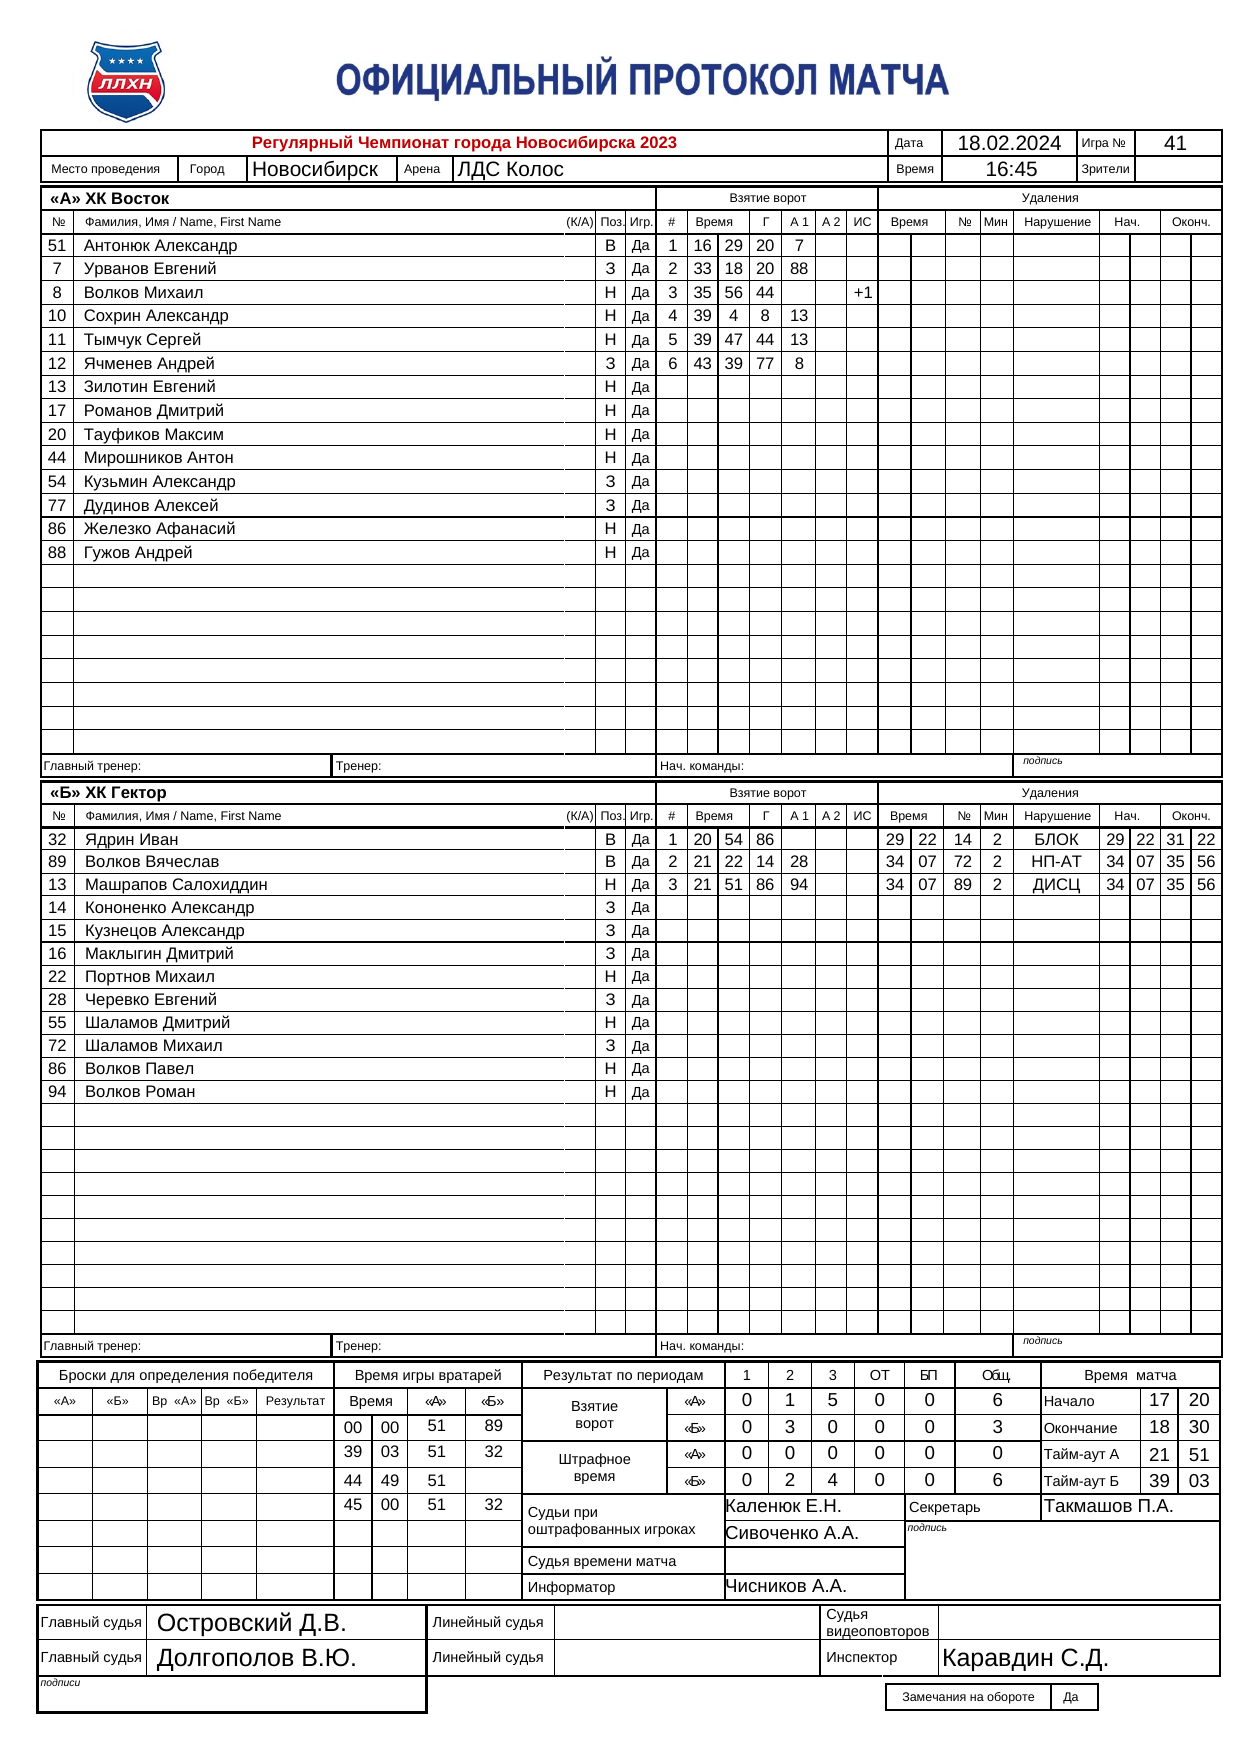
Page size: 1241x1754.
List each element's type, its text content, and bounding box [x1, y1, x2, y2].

table_cell [750, 612, 781, 634]
table_cell [847, 1242, 877, 1264]
table_cell [1131, 730, 1160, 753]
table_cell 13 [42, 874, 74, 895]
table_cell [847, 966, 877, 987]
table_cell [596, 707, 625, 729]
table_cell [148, 1416, 201, 1440]
table_cell [335, 1547, 371, 1573]
table_cell [1131, 518, 1160, 540]
table_cell [1131, 1058, 1160, 1079]
table_cell [1131, 1035, 1160, 1057]
table_cell [1014, 257, 1099, 280]
table_cell +1 [847, 281, 877, 303]
table_cell [981, 730, 1013, 753]
table_cell 0 [726, 1415, 768, 1440]
table_cell Город [179, 157, 246, 181]
table_cell [565, 707, 595, 729]
table_cell 03 [373, 1441, 407, 1467]
table_cell [688, 1173, 717, 1195]
table_cell [39, 1468, 92, 1493]
table_cell Железко Афанасий [74, 518, 564, 540]
table_cell [912, 1265, 943, 1287]
table_cell [981, 612, 1013, 634]
table_cell [912, 399, 945, 422]
table_cell [688, 896, 717, 918]
table_cell 7 [42, 257, 73, 280]
table_cell [565, 423, 595, 445]
table_cell Время [879, 211, 945, 233]
table_cell [879, 352, 910, 374]
table_cell [750, 730, 781, 753]
table_cell [719, 707, 749, 729]
table_cell [39, 1574, 92, 1599]
table_cell [596, 1265, 625, 1287]
table_cell [944, 1058, 980, 1079]
table_cell [750, 683, 781, 706]
table_cell [565, 1035, 595, 1057]
table_cell Время [335, 1389, 407, 1413]
table_cell З [596, 257, 625, 280]
table_cell [847, 1265, 877, 1287]
table_cell [816, 707, 846, 729]
table_cell 2 [657, 257, 687, 280]
table_cell [750, 707, 781, 729]
table_cell [782, 1012, 815, 1033]
table_cell [981, 588, 1013, 611]
table_cell [981, 896, 1013, 918]
table_cell [1014, 1173, 1099, 1195]
table_cell [944, 896, 980, 918]
table_cell 2 [981, 850, 1013, 872]
table_cell [879, 920, 910, 941]
table_cell [688, 565, 717, 587]
table_cell НП-АТ [1014, 850, 1099, 872]
table_cell [847, 1219, 877, 1241]
table_cell [657, 1035, 687, 1057]
table_cell Линейный судья [428, 1640, 554, 1675]
table_cell [596, 612, 625, 634]
table_cell Оконч. [1161, 211, 1221, 233]
table_cell 43 [688, 352, 717, 374]
table_cell [944, 989, 980, 1011]
table_cell [93, 1574, 147, 1599]
table_cell Кононенко Александр [75, 896, 564, 918]
table_cell [688, 683, 717, 706]
table_cell 4 [812, 1468, 854, 1493]
table_cell Каравдин С.Д. [939, 1640, 1219, 1675]
table_cell 0 [905, 1468, 954, 1493]
table_cell [847, 494, 877, 516]
table_cell [596, 636, 625, 658]
table_cell [1100, 446, 1129, 469]
table_cell [847, 1104, 877, 1126]
table_cell 22 [1192, 829, 1221, 849]
table_cell [74, 683, 564, 706]
table_cell [1100, 328, 1129, 351]
table_cell 44 [750, 328, 781, 351]
table_header Игра № [1078, 131, 1134, 155]
table_cell [847, 829, 877, 849]
table_cell Нач. [1100, 805, 1160, 826]
table_cell [847, 896, 877, 918]
table_cell [1161, 1081, 1190, 1103]
table_cell [1192, 1265, 1221, 1287]
table_cell [981, 1127, 1013, 1149]
table_cell [981, 1104, 1013, 1126]
table_cell 17 [1141, 1389, 1177, 1413]
table_cell 20 [750, 235, 781, 256]
table_cell [75, 1288, 564, 1310]
table_cell [75, 1173, 564, 1195]
table_cell [847, 730, 877, 753]
table_cell Да [626, 850, 655, 872]
table_cell [39, 1547, 92, 1573]
table_cell [879, 257, 910, 280]
table_cell Да [626, 281, 655, 303]
table_cell 0 [769, 1442, 811, 1467]
table_cell [1014, 1012, 1099, 1033]
table_cell 20 [1179, 1389, 1219, 1413]
table_cell [1100, 943, 1129, 964]
table_cell [719, 1173, 749, 1195]
table_cell [879, 423, 910, 445]
table_cell [408, 1521, 465, 1546]
table_cell [1131, 1081, 1160, 1103]
table_header Да [1052, 1685, 1097, 1709]
table_cell [912, 1219, 943, 1241]
table_cell [879, 470, 910, 493]
table_cell [596, 1104, 625, 1126]
table_cell [688, 1265, 717, 1287]
table_cell ИС [847, 211, 877, 233]
table_cell [912, 1058, 943, 1079]
table_cell 45 [335, 1494, 371, 1520]
table_cell [202, 1468, 256, 1493]
table_cell [1192, 541, 1221, 564]
table_cell [1192, 281, 1221, 303]
table_cell [1161, 1265, 1190, 1287]
table_cell [816, 446, 846, 469]
table_cell № [42, 805, 74, 826]
table_cell Вр «Б» [202, 1389, 256, 1413]
table_cell Штрафное время [523, 1442, 666, 1493]
table_cell [981, 281, 1013, 303]
table_cell [565, 376, 595, 398]
table_cell 00 [373, 1494, 407, 1520]
table_cell 16 [688, 235, 717, 256]
table_cell Н [596, 423, 625, 445]
table_cell [1131, 612, 1160, 634]
table_cell [1192, 1311, 1221, 1333]
table_cell [879, 659, 910, 682]
table_cell [565, 966, 595, 987]
table_cell [879, 707, 910, 729]
table_cell [1192, 636, 1221, 658]
table_cell Урванов Евгений [74, 257, 564, 280]
table_cell [847, 399, 877, 422]
table_cell [1131, 281, 1160, 303]
table_cell [1161, 1219, 1190, 1241]
table_cell [847, 850, 877, 872]
table_cell [847, 565, 877, 587]
table_cell [816, 1058, 846, 1079]
table_cell [596, 1311, 625, 1333]
table_cell [1161, 659, 1190, 682]
table_header «А» ХК Восток [42, 188, 655, 209]
table_cell [42, 636, 73, 658]
table_cell [565, 1311, 595, 1333]
table_cell [688, 730, 717, 753]
table_cell Н [596, 399, 625, 422]
table_cell 31 [1161, 829, 1190, 849]
table_cell 22 [42, 966, 74, 987]
table_cell [657, 1196, 687, 1218]
table_cell 3 [657, 874, 687, 895]
table_cell [1100, 989, 1129, 1011]
table_cell [1131, 1242, 1160, 1264]
table_cell 07 [1131, 850, 1160, 872]
table_cell 4 [719, 305, 749, 327]
table_cell [879, 1150, 910, 1172]
table_cell Да [626, 235, 655, 256]
table_cell 29 [1100, 829, 1129, 849]
table_cell 56 [1192, 874, 1221, 895]
table_cell [847, 1311, 877, 1333]
table_cell [981, 659, 1013, 682]
table_cell [657, 1150, 687, 1172]
table_cell Тымчук Сергей [74, 328, 564, 351]
table_cell [1192, 1242, 1221, 1264]
table_cell [816, 1081, 846, 1103]
table_cell [879, 896, 910, 918]
table_cell 0 [726, 1468, 768, 1493]
table_cell [1131, 920, 1160, 941]
table_cell 13 [42, 376, 73, 398]
table_cell [1100, 235, 1129, 256]
table_cell [847, 1127, 877, 1149]
table_cell Да [626, 966, 655, 987]
table_cell [879, 518, 910, 540]
table_cell [42, 1150, 74, 1172]
table_cell [565, 636, 595, 658]
table_cell 32 [42, 829, 74, 849]
table_cell [1014, 896, 1099, 918]
table_cell 07 [912, 850, 943, 872]
table_cell [688, 989, 717, 1011]
table_cell [912, 541, 945, 564]
table_cell [719, 896, 749, 918]
table_cell [782, 730, 815, 753]
table_cell [1192, 423, 1221, 445]
table_cell [1192, 328, 1221, 351]
table_cell [944, 1081, 980, 1103]
table_cell Ядрин Иван [75, 829, 564, 849]
table_cell [912, 446, 945, 469]
table_cell [202, 1416, 256, 1440]
table_cell [912, 1173, 943, 1195]
table_cell [946, 707, 980, 729]
table_cell [1100, 896, 1129, 918]
table_cell [879, 1058, 910, 1079]
table_cell Время [688, 805, 749, 826]
table_cell [946, 352, 980, 374]
table_cell [626, 636, 655, 658]
table_cell [257, 1521, 333, 1546]
table_cell [946, 235, 980, 256]
table_cell [750, 1265, 781, 1287]
table_cell [148, 1441, 201, 1467]
table_cell [1192, 494, 1221, 516]
table_cell [782, 1196, 815, 1218]
table_cell [688, 1127, 717, 1149]
table_cell «А» [408, 1389, 465, 1413]
table_cell Поз. [596, 211, 625, 233]
table_cell [719, 1242, 749, 1264]
table_cell [750, 565, 781, 587]
table_cell 20 [688, 829, 717, 849]
table_cell [596, 1219, 625, 1241]
table_cell 39 [335, 1441, 371, 1467]
table_cell [428, 1677, 882, 1711]
table_cell [879, 1311, 910, 1333]
table_cell [1014, 966, 1099, 987]
table_cell [565, 874, 595, 895]
table_cell [750, 966, 781, 987]
table_cell [1100, 730, 1129, 753]
table_header Общ. [956, 1363, 1040, 1387]
table_cell [782, 470, 815, 493]
table_cell [257, 1441, 333, 1467]
table_cell Место проведения [42, 157, 177, 181]
table_cell [1014, 494, 1099, 516]
table_cell [879, 399, 910, 422]
table_cell [1192, 352, 1221, 374]
table_cell Да [626, 446, 655, 469]
table_cell 86 [42, 1058, 74, 1079]
table_cell [879, 1219, 910, 1241]
table_cell 8 [42, 281, 73, 303]
table_header «Б» ХК Гектор [42, 783, 655, 803]
table_cell [565, 1173, 595, 1195]
table_cell [626, 730, 655, 753]
table_cell 33 [688, 257, 717, 280]
table_cell 34 [1100, 850, 1129, 872]
table_cell [1014, 399, 1099, 422]
table_cell [879, 1104, 910, 1126]
table_cell Н [596, 1058, 625, 1079]
table_cell [1100, 1127, 1129, 1149]
table_cell [719, 1265, 749, 1287]
table_cell [726, 1548, 904, 1573]
table_cell [912, 1127, 943, 1149]
table_cell 0 [956, 1442, 1040, 1467]
table_cell [1192, 707, 1221, 729]
table_cell 77 [750, 352, 781, 374]
table_cell [688, 470, 717, 493]
table_cell Главный тренер: [42, 755, 330, 776]
table_cell [879, 1081, 910, 1103]
table_cell [912, 1311, 943, 1333]
table_cell [1014, 1219, 1099, 1241]
table_cell 86 [42, 518, 73, 540]
table_cell Время [688, 211, 749, 233]
table_cell [257, 1494, 333, 1520]
table_cell А 1 [782, 211, 815, 233]
table_header 1 [726, 1363, 768, 1387]
table_cell [750, 636, 781, 658]
table_cell [1100, 1242, 1129, 1264]
table_cell [1100, 1265, 1129, 1287]
table_cell Островский Д.В. [147, 1606, 425, 1639]
table_cell 5 [812, 1389, 854, 1413]
table_cell [981, 1173, 1013, 1195]
table_cell [1131, 896, 1160, 918]
table_cell [1014, 305, 1099, 327]
table_cell [565, 1012, 595, 1033]
table_cell Судья видеоповторов [821, 1606, 938, 1639]
table_cell Ячменев Андрей [74, 352, 564, 374]
table_cell [565, 305, 595, 327]
table_cell [719, 399, 749, 422]
table_cell Да [626, 920, 655, 941]
table_cell Да [626, 399, 655, 422]
table_cell [816, 659, 846, 682]
table_cell [750, 1173, 781, 1195]
table_cell [1131, 423, 1160, 445]
table_cell 55 [42, 1012, 74, 1033]
table_cell [981, 1012, 1013, 1033]
table_cell 00 [373, 1416, 407, 1440]
table_cell [879, 636, 910, 658]
table_cell [657, 612, 687, 634]
table_cell [879, 305, 910, 327]
table_cell [847, 920, 877, 941]
table_cell Чисников А.А. [726, 1575, 904, 1599]
table_cell 6 [956, 1389, 1040, 1413]
table_cell [816, 281, 846, 303]
table_cell 89 [466, 1416, 521, 1440]
table_cell [408, 1547, 465, 1573]
table_cell [1161, 470, 1190, 493]
table_cell [946, 494, 980, 516]
table_cell [1161, 257, 1190, 280]
table_cell [946, 565, 980, 587]
table_cell [782, 588, 815, 611]
table_cell 86 [750, 829, 781, 849]
table_cell [719, 920, 749, 941]
table_cell [719, 1035, 749, 1057]
table_cell [626, 588, 655, 611]
picture [5, 28, 1179, 129]
table_cell [912, 636, 945, 658]
table_cell [1192, 1058, 1221, 1079]
table_cell [1014, 1104, 1099, 1126]
table_cell [1100, 1104, 1129, 1126]
table_cell [42, 1311, 74, 1333]
table_cell [1014, 1035, 1099, 1057]
table_cell [1192, 1288, 1221, 1310]
table_cell [1131, 305, 1160, 327]
table_cell 94 [42, 1081, 74, 1103]
table_cell [596, 1150, 625, 1172]
table_cell [1100, 1219, 1129, 1241]
table_cell 21 [1141, 1441, 1177, 1467]
table_cell [1161, 494, 1190, 516]
table_cell [565, 829, 595, 849]
table_cell 0 [855, 1389, 904, 1413]
table_cell Кузнецов Александр [75, 920, 564, 941]
table_cell 88 [782, 257, 815, 280]
table_cell [1099, 1682, 1220, 1711]
table_cell 77 [42, 494, 73, 516]
table_cell 21 [688, 850, 717, 872]
table_cell [1131, 1012, 1160, 1033]
table_cell З [596, 494, 625, 516]
table_cell [657, 423, 687, 445]
table_cell 56 [1192, 850, 1221, 872]
table_cell # [657, 805, 687, 826]
table_cell [657, 1242, 687, 1264]
table_cell [93, 1521, 147, 1546]
table_cell [816, 874, 846, 895]
table_cell [688, 707, 717, 729]
table_cell Нач. команды: [657, 755, 1012, 776]
table_cell Да [626, 494, 655, 516]
table_cell [74, 636, 564, 658]
table_cell [1161, 1127, 1190, 1149]
table_cell [202, 1521, 256, 1546]
table_cell [1014, 920, 1099, 941]
table_cell 0 [905, 1415, 954, 1440]
table_cell [782, 966, 815, 987]
table_cell [946, 328, 980, 351]
table_cell Сохрин Александр [74, 305, 564, 327]
table_cell [1014, 328, 1099, 351]
table_cell 51 [408, 1468, 465, 1493]
table_cell [1131, 588, 1160, 611]
table_cell [912, 1242, 943, 1264]
table_cell [688, 1081, 717, 1103]
table_cell [944, 1242, 980, 1264]
table_cell [847, 1288, 877, 1310]
table_cell [93, 1441, 147, 1467]
table_cell Да [626, 1012, 655, 1033]
table_cell [719, 1196, 749, 1218]
table_cell 22 [1131, 829, 1160, 849]
table_cell [981, 989, 1013, 1011]
table_cell [1131, 565, 1160, 587]
table_cell [1014, 1311, 1099, 1333]
table_cell Шаламов Дмитрий [75, 1012, 564, 1033]
table_cell [1161, 1058, 1190, 1079]
table_cell [912, 1012, 943, 1033]
table_cell [93, 1547, 147, 1573]
table_cell [816, 588, 846, 611]
table_cell [847, 423, 877, 445]
table_cell [39, 1494, 92, 1520]
table_cell [912, 612, 945, 634]
table_cell [816, 257, 846, 280]
table_cell [1131, 328, 1160, 351]
table_cell 14 [42, 896, 74, 918]
table_cell [750, 920, 781, 941]
table_cell [912, 328, 945, 351]
table_cell Шаламов Михаил [75, 1035, 564, 1057]
table_cell 0 [812, 1442, 854, 1467]
table_cell [657, 470, 687, 493]
table_cell В [596, 850, 625, 872]
table_cell [1100, 565, 1129, 587]
table_cell [719, 1311, 749, 1333]
table_cell [782, 399, 815, 422]
table_cell [688, 376, 717, 398]
table_cell 28 [782, 850, 815, 872]
table_cell [1131, 541, 1160, 564]
table_cell [782, 659, 815, 682]
table_cell [657, 989, 687, 1011]
table_cell [816, 423, 846, 445]
table_cell [816, 399, 846, 422]
table_cell [816, 1265, 846, 1287]
table_cell 3 [657, 281, 687, 303]
table_cell [202, 1494, 256, 1520]
table_cell [782, 989, 815, 1011]
table_cell Машрапов Салохиддин [75, 874, 564, 895]
table_cell [944, 1196, 980, 1218]
table_cell Н [596, 376, 625, 398]
table_cell Новосибирск [248, 157, 396, 181]
table_cell З [596, 920, 625, 941]
table_cell 7 [782, 235, 815, 256]
table_cell Н [596, 305, 625, 327]
table_cell [626, 1173, 655, 1195]
table_cell [74, 707, 564, 729]
table_cell [335, 1521, 371, 1546]
table_cell [1131, 989, 1160, 1011]
table_cell [688, 1012, 717, 1033]
table_cell [946, 470, 980, 493]
table_cell 44 [750, 281, 781, 303]
table_cell [944, 1173, 980, 1195]
table_cell [1131, 636, 1160, 658]
table_cell [1161, 943, 1190, 964]
table_cell [1100, 920, 1129, 941]
table_cell [657, 1081, 687, 1103]
table_cell [1192, 1081, 1221, 1103]
table_cell 29 [719, 235, 749, 256]
table_cell 34 [879, 874, 910, 895]
table_cell [1161, 1035, 1190, 1057]
table_cell [816, 541, 846, 564]
table_cell [1192, 305, 1221, 327]
table_cell Взятие ворот [523, 1389, 666, 1440]
table_cell 4 [657, 305, 687, 327]
table_cell [1192, 1150, 1221, 1172]
table_cell [148, 1547, 201, 1573]
table_cell [1131, 257, 1160, 280]
table_cell Н [596, 328, 625, 351]
table_cell [657, 1173, 687, 1195]
table_cell [1161, 966, 1190, 987]
table_header БП [905, 1363, 954, 1387]
table_cell [912, 1104, 943, 1126]
table_cell [944, 966, 980, 987]
table_cell [879, 612, 910, 634]
table_cell Да [626, 943, 655, 964]
table_cell 35 [688, 281, 717, 303]
table_cell [42, 707, 73, 729]
table_cell [1014, 730, 1099, 753]
table_cell [750, 494, 781, 516]
table_cell [39, 1521, 92, 1546]
table_cell 1 [657, 235, 687, 256]
table_cell 30 [1179, 1415, 1219, 1440]
table_cell Судьи при оштрафованных игроках [523, 1495, 724, 1546]
table_cell [466, 1547, 521, 1573]
table_cell [816, 1104, 846, 1126]
table_cell 89 [42, 850, 74, 872]
table_cell [1100, 1081, 1129, 1103]
table_cell Тайм-аут А [1042, 1441, 1140, 1467]
table_cell [1131, 470, 1160, 493]
table_cell [626, 1150, 655, 1172]
table_cell 13 [782, 328, 815, 351]
table_cell Да [626, 896, 655, 918]
table_cell «Б» [668, 1415, 724, 1440]
table_cell [42, 1196, 74, 1218]
table_cell [1161, 305, 1190, 327]
table_cell [981, 920, 1013, 941]
table_cell [42, 588, 73, 611]
table_cell [750, 541, 781, 564]
table_cell [1014, 636, 1099, 658]
table_cell [688, 1035, 717, 1057]
table_cell [981, 446, 1013, 469]
table_cell [750, 470, 781, 493]
table_cell [1161, 1196, 1190, 1218]
table_cell [719, 470, 749, 493]
table_header 2 [769, 1363, 811, 1387]
table_cell [373, 1574, 407, 1599]
table_cell [879, 376, 910, 398]
table_cell [1131, 659, 1160, 682]
table_cell [782, 541, 815, 564]
table_cell [1131, 1104, 1160, 1126]
table_cell [1131, 446, 1160, 469]
table_cell [565, 446, 595, 469]
table_cell Начало [1042, 1389, 1140, 1413]
table_cell [1161, 376, 1190, 398]
table_cell [816, 989, 846, 1011]
table_cell [912, 588, 945, 611]
table_cell Линейный судья [428, 1606, 554, 1639]
table_header 3 [812, 1363, 854, 1387]
table_cell «А» [39, 1389, 92, 1413]
table_cell [847, 1035, 877, 1057]
table_cell [626, 1242, 655, 1264]
table_cell [847, 305, 877, 327]
table_cell 22 [719, 850, 749, 872]
table_cell 0 [855, 1468, 904, 1493]
table_cell Волков Роман [75, 1081, 564, 1103]
table_cell [1192, 966, 1221, 987]
table_cell [912, 423, 945, 445]
table_cell [912, 1150, 943, 1172]
table_cell Да [626, 874, 655, 895]
table_cell [1161, 920, 1190, 941]
table_cell [565, 1242, 595, 1264]
table_cell [657, 494, 687, 516]
table_header 18.02.2024 [943, 131, 1076, 155]
table_cell 15 [42, 920, 74, 941]
table_cell [626, 1311, 655, 1333]
table_cell [688, 1288, 717, 1310]
table_cell Тайм-аут Б [1042, 1468, 1140, 1493]
table_cell [912, 376, 945, 398]
table_cell [1192, 943, 1221, 964]
table_cell А 1 [782, 805, 815, 826]
table_cell Черевко Евгений [75, 989, 564, 1011]
table_cell Волков Вячеслав [75, 850, 564, 872]
table_cell [847, 328, 877, 351]
table_cell [1192, 1035, 1221, 1057]
table_cell [719, 1150, 749, 1172]
table_cell [879, 1035, 910, 1057]
table_cell 39 [688, 305, 717, 327]
table_cell Н [596, 874, 625, 895]
table_cell [39, 1416, 92, 1440]
table_cell [657, 1311, 687, 1333]
table_cell [719, 636, 749, 658]
table_cell [1100, 683, 1129, 706]
table_cell Окончание [1042, 1415, 1140, 1440]
table_cell Игр. [626, 211, 655, 233]
table_cell [750, 1242, 781, 1264]
table_cell [1014, 423, 1099, 445]
table_cell [1100, 352, 1129, 374]
table_cell [1014, 943, 1099, 964]
table_cell [782, 920, 815, 941]
table_cell [981, 423, 1013, 445]
table_cell [688, 636, 717, 658]
table_cell [1161, 565, 1190, 587]
table_cell [816, 966, 846, 987]
table_cell [565, 541, 595, 564]
table_cell [596, 1196, 625, 1218]
table_cell [816, 305, 846, 327]
table_cell [816, 376, 846, 398]
table_cell [750, 1150, 781, 1172]
table_cell [42, 612, 73, 634]
table_cell 39 [688, 328, 717, 351]
table_cell [912, 281, 945, 303]
table_cell [847, 235, 877, 256]
table_cell [1161, 399, 1190, 422]
table_cell [816, 328, 846, 351]
table_cell [816, 470, 846, 493]
table_cell [912, 352, 945, 374]
table_cell [42, 659, 73, 682]
table_cell [93, 1468, 147, 1493]
table_cell [688, 1242, 717, 1264]
table_cell [688, 1058, 717, 1079]
table_cell З [596, 1035, 625, 1057]
table_cell [1100, 399, 1129, 422]
table_cell [879, 588, 910, 611]
table_cell [257, 1416, 333, 1440]
table_header Результат по периодам [523, 1363, 724, 1387]
table_cell [719, 1081, 749, 1103]
table_cell подпись [906, 1522, 1219, 1599]
table_cell [555, 1606, 819, 1639]
table_cell [1014, 683, 1099, 706]
table_cell Н [596, 1012, 625, 1033]
table_cell [626, 1265, 655, 1287]
table_cell [1131, 1265, 1160, 1287]
table_cell [75, 1265, 564, 1287]
table_cell [782, 494, 815, 516]
table_cell Да [626, 829, 655, 849]
table_cell Каленюк Е.Н. [726, 1495, 904, 1520]
table_cell [912, 896, 943, 918]
table_cell [1014, 376, 1099, 398]
table_cell 18 [719, 257, 749, 280]
table_cell [879, 446, 910, 469]
table_cell 28 [42, 989, 74, 1011]
table_cell Дудинов Алексей [74, 494, 564, 516]
table_cell [1131, 943, 1160, 964]
table_cell [912, 920, 943, 941]
table_cell А 2 [816, 805, 846, 826]
table_cell [719, 565, 749, 587]
table_cell [1192, 257, 1221, 280]
table_cell [1161, 518, 1190, 540]
table_cell [565, 352, 595, 374]
table_cell [981, 328, 1013, 351]
table_cell 17 [42, 399, 73, 422]
table_cell З [596, 943, 625, 964]
table_cell [1192, 1104, 1221, 1126]
table_cell [626, 1127, 655, 1149]
table_cell [657, 730, 687, 753]
table_cell [1014, 612, 1099, 634]
table_cell [1100, 659, 1129, 682]
table_cell [981, 565, 1013, 587]
table_cell [1161, 707, 1190, 729]
table_cell [74, 612, 564, 634]
table_cell [816, 1127, 846, 1149]
table_cell Главный судья [39, 1606, 146, 1639]
table_cell [1161, 328, 1190, 351]
table_cell 72 [42, 1035, 74, 1057]
table_cell 51 [408, 1494, 465, 1520]
table_cell [1100, 423, 1129, 445]
table_cell [688, 1311, 717, 1333]
table_cell [981, 1058, 1013, 1079]
table_cell Секретарь [906, 1495, 1040, 1520]
table_cell [782, 1265, 815, 1287]
table_cell [657, 1288, 687, 1310]
table_cell [816, 494, 846, 516]
table_cell [565, 612, 595, 634]
table_cell [42, 1265, 74, 1287]
table_cell [750, 376, 781, 398]
table_cell 34 [1100, 874, 1129, 895]
table_header Взятие ворот [657, 783, 877, 803]
table_cell Н [596, 966, 625, 987]
table_cell 88 [42, 541, 73, 564]
table_cell [688, 1104, 717, 1126]
table_cell Сивоченко А.А. [726, 1521, 904, 1546]
table_cell [1161, 588, 1190, 611]
table_cell [719, 1288, 749, 1310]
table_cell [1192, 1012, 1221, 1033]
table_cell [782, 612, 815, 634]
table_cell Да [626, 1035, 655, 1057]
table_cell [74, 730, 564, 753]
table_cell ИС [847, 805, 877, 826]
table_cell [879, 730, 910, 753]
table_cell [782, 896, 815, 918]
table_cell [879, 281, 910, 303]
table_cell [42, 565, 73, 587]
table_cell [750, 518, 781, 540]
table_cell [847, 612, 877, 634]
table_cell [1014, 541, 1099, 564]
table_cell [1161, 1311, 1190, 1333]
table_cell [981, 494, 1013, 516]
table_cell [657, 683, 687, 706]
table_cell [75, 1311, 564, 1333]
table_cell [981, 943, 1013, 964]
table_cell [657, 896, 687, 918]
table_cell Долгополов В.Ю. [147, 1640, 425, 1675]
table_cell [373, 1521, 407, 1546]
table_cell [1131, 494, 1160, 516]
table_cell Да [626, 470, 655, 493]
table_cell [879, 1173, 910, 1195]
table_cell 51 [408, 1441, 465, 1467]
table_cell [1161, 235, 1190, 256]
table_cell [257, 1468, 333, 1493]
table_cell [657, 376, 687, 398]
table_cell Да [626, 1058, 655, 1079]
table_cell [912, 659, 945, 682]
table_cell 0 [905, 1389, 954, 1413]
table_cell [981, 1035, 1013, 1057]
table_cell [1014, 352, 1099, 374]
table_cell [1131, 352, 1160, 374]
table_cell [912, 518, 945, 540]
table_cell [1131, 1127, 1160, 1149]
table_cell [816, 920, 846, 941]
table_cell [847, 518, 877, 540]
table_cell [74, 659, 564, 682]
table_cell [565, 399, 595, 422]
table_cell 39 [719, 352, 749, 374]
table_header 41 [1136, 131, 1221, 155]
table_cell [912, 943, 943, 964]
table_cell [688, 659, 717, 682]
table_cell подпись [1014, 1335, 1221, 1356]
table_cell [944, 1311, 980, 1333]
table_cell [1192, 659, 1221, 682]
table_cell Информатор [523, 1575, 724, 1599]
table_cell [148, 1521, 201, 1546]
table_cell [1100, 1173, 1129, 1195]
table_cell [1014, 1288, 1099, 1310]
table_cell [1100, 966, 1129, 987]
table_cell 72 [944, 850, 980, 872]
table_cell [750, 896, 781, 918]
table_cell Н [596, 446, 625, 469]
table_cell Да [626, 518, 655, 540]
table_cell 2 [769, 1468, 811, 1493]
table_cell [596, 588, 625, 611]
table_cell [657, 541, 687, 564]
table_cell [565, 730, 595, 753]
table_cell [944, 943, 980, 964]
table_cell [750, 446, 781, 469]
table_cell [782, 1219, 815, 1241]
table_cell [719, 1058, 749, 1079]
table_cell [626, 1104, 655, 1126]
table_cell 10 [42, 305, 73, 327]
table_cell «Б» [93, 1389, 147, 1413]
table_cell [565, 989, 595, 1011]
table_cell 0 [812, 1415, 854, 1440]
table_cell [847, 707, 877, 729]
table_cell [688, 446, 717, 469]
table_cell [750, 1288, 781, 1310]
table_cell [782, 281, 815, 303]
table_cell [981, 1081, 1013, 1103]
table_cell [1161, 989, 1190, 1011]
table_cell 07 [912, 874, 943, 895]
table_cell [93, 1416, 147, 1440]
table_cell 89 [944, 874, 980, 895]
table_cell [847, 1150, 877, 1172]
table_cell [1192, 989, 1221, 1011]
table_cell [879, 235, 910, 256]
table_cell [946, 612, 980, 634]
table_cell [719, 683, 749, 706]
table_cell [1136, 157, 1221, 181]
table_cell Н [596, 1081, 625, 1103]
table_cell [626, 565, 655, 587]
table_cell [782, 1058, 815, 1079]
table_cell 16 [42, 943, 74, 964]
table_cell [944, 1104, 980, 1126]
table_cell [816, 352, 846, 374]
table_cell [946, 588, 980, 611]
table_cell [688, 423, 717, 445]
table_cell [879, 989, 910, 1011]
table_cell [847, 376, 877, 398]
table_cell [408, 1574, 465, 1599]
table_cell [912, 1288, 943, 1310]
table_cell [912, 565, 945, 587]
table_cell [816, 1173, 846, 1195]
table_cell Тренер: [333, 755, 655, 776]
table_cell Вр «А» [148, 1389, 201, 1413]
table_cell [782, 943, 815, 964]
table_cell [946, 305, 980, 327]
table_cell [981, 518, 1013, 540]
table_cell [257, 1547, 333, 1573]
table_cell [946, 281, 980, 303]
table_cell [1100, 518, 1129, 540]
table_cell [719, 730, 749, 753]
table_cell [1131, 683, 1160, 706]
table_cell 20 [750, 257, 781, 280]
table_cell Судья времени матча [523, 1548, 724, 1573]
table_cell [782, 518, 815, 540]
table_cell [75, 1219, 564, 1241]
table_cell 03 [1179, 1468, 1219, 1493]
table_cell [944, 1265, 980, 1287]
table_cell «А» [668, 1442, 724, 1467]
table_cell [565, 896, 595, 918]
table_cell [946, 518, 980, 540]
table_cell [750, 943, 781, 964]
table_cell [750, 399, 781, 422]
table_cell [1014, 281, 1099, 303]
table_cell [42, 1242, 74, 1264]
table_cell [657, 659, 687, 682]
table_cell [657, 399, 687, 422]
table_cell [42, 1104, 74, 1126]
table_cell 14 [750, 850, 781, 872]
table_cell Н [596, 281, 625, 303]
table_cell [847, 541, 877, 564]
table_cell [565, 470, 595, 493]
table_cell [626, 1196, 655, 1218]
table_cell [565, 1150, 595, 1172]
table_cell [657, 966, 687, 987]
table_cell [879, 683, 910, 706]
table_cell 94 [782, 874, 815, 895]
table_cell [1014, 989, 1099, 1011]
table_cell 86 [750, 874, 781, 895]
table_cell [879, 541, 910, 564]
table_cell [1192, 683, 1221, 706]
table_cell 49 [373, 1468, 407, 1493]
table_header Дата [889, 131, 941, 155]
table_cell [1014, 707, 1099, 729]
table_cell [879, 328, 910, 351]
table_cell Н [596, 518, 625, 540]
table_cell [657, 920, 687, 941]
table_cell [1100, 1012, 1129, 1033]
table_cell [944, 1288, 980, 1310]
table_cell Тренер: [333, 1335, 655, 1356]
table_cell [719, 943, 749, 964]
table_cell [816, 730, 846, 753]
table_cell [981, 1311, 1013, 1333]
table_cell 0 [855, 1442, 904, 1467]
table_cell Инспектор [821, 1640, 938, 1675]
table_cell [981, 966, 1013, 987]
table_cell [981, 541, 1013, 564]
table_cell [75, 1196, 564, 1218]
table_cell [879, 1127, 910, 1149]
table_cell З [596, 989, 625, 1011]
table_cell [719, 446, 749, 469]
table_cell [688, 1150, 717, 1172]
table_cell [719, 588, 749, 611]
table_cell 29 [879, 829, 910, 849]
table_cell [816, 1150, 846, 1172]
table_cell [981, 636, 1013, 658]
table_cell [148, 1494, 201, 1520]
table_cell [657, 518, 687, 540]
table_header Время игры вратарей [335, 1363, 521, 1387]
table_cell [946, 636, 980, 658]
table_cell Мирошников Антон [74, 446, 564, 469]
table_cell [1192, 446, 1221, 469]
table_cell [750, 1012, 781, 1033]
table_cell [1100, 588, 1129, 611]
table_cell [719, 1219, 749, 1241]
table_cell [816, 636, 846, 658]
table_cell [1161, 281, 1190, 303]
table_cell В [596, 829, 625, 849]
table_cell [1161, 446, 1190, 469]
table_cell [847, 636, 877, 658]
table_cell [1100, 1058, 1129, 1079]
table_cell 0 [726, 1442, 768, 1467]
table_cell [74, 565, 564, 587]
table_cell 51 [42, 235, 73, 256]
table_cell [657, 707, 687, 729]
table_cell [782, 683, 815, 706]
table_cell [816, 1035, 846, 1057]
table_cell 18 [1141, 1415, 1177, 1440]
table_cell [946, 446, 980, 469]
table_cell [1100, 1035, 1129, 1057]
table_cell [946, 541, 980, 564]
table_cell [981, 1242, 1013, 1264]
table_cell [782, 1150, 815, 1172]
table_cell [1100, 376, 1129, 398]
table_cell [912, 730, 945, 753]
table_cell [688, 588, 717, 611]
table_cell Кузьмин Александр [74, 470, 564, 493]
table_cell [1100, 305, 1129, 327]
table_cell Нач. команды: [657, 1335, 1012, 1356]
table_cell [565, 328, 595, 351]
table_cell Волков Павел [75, 1058, 564, 1079]
table_cell 54 [719, 829, 749, 849]
table_cell [1161, 1150, 1190, 1172]
table_cell [626, 612, 655, 634]
table_cell 47 [719, 328, 749, 351]
table_cell 44 [42, 446, 73, 469]
table_cell [565, 1104, 595, 1126]
table_cell «А» [668, 1389, 724, 1413]
table_cell [657, 943, 687, 964]
table_cell Мин [981, 805, 1013, 826]
table_cell Тауфиков Максим [74, 423, 564, 445]
table_cell Результат [257, 1389, 333, 1413]
table_cell [981, 235, 1013, 256]
table_cell Да [626, 328, 655, 351]
table_cell Такмашов П.А. [1042, 1495, 1219, 1520]
table_cell [565, 1265, 595, 1287]
table_cell № [42, 211, 73, 233]
table_cell [1131, 966, 1160, 987]
table_cell 8 [782, 352, 815, 374]
table_cell [1100, 707, 1129, 729]
table_cell Нарушение [1014, 805, 1099, 826]
table_cell [1014, 1265, 1099, 1287]
table_cell [782, 1242, 815, 1264]
table_cell № [946, 211, 980, 233]
table_header Взятие ворот [657, 188, 877, 209]
table_cell [782, 565, 815, 587]
table_cell [466, 1521, 521, 1546]
table_cell [1014, 470, 1099, 493]
table_cell [750, 1104, 781, 1126]
table_cell [373, 1547, 407, 1573]
table_cell [1014, 1081, 1099, 1103]
table_cell [1192, 1196, 1221, 1218]
table_cell [1161, 1012, 1190, 1033]
table_cell [42, 1219, 74, 1241]
table_cell [1014, 565, 1099, 587]
table_cell [816, 1311, 846, 1333]
table_cell [1161, 683, 1190, 706]
table_cell [912, 1081, 943, 1103]
table_cell 13 [782, 305, 815, 327]
table_cell [565, 565, 595, 587]
table_cell Гужов Андрей [74, 541, 564, 564]
table_cell подпись [1014, 755, 1221, 776]
table_cell [42, 683, 73, 706]
table_cell [1100, 281, 1129, 303]
table_cell [750, 1311, 781, 1333]
table_cell БЛОК [1014, 829, 1099, 849]
table_cell [719, 1012, 749, 1033]
table_cell [939, 1606, 1219, 1639]
table_cell [1014, 235, 1099, 256]
table_cell [847, 943, 877, 964]
table_cell 35 [1161, 850, 1190, 872]
table_cell [466, 1574, 521, 1599]
table_cell Игр. [626, 805, 655, 826]
table_cell [879, 1196, 910, 1218]
table_cell [1131, 376, 1160, 398]
table_cell [688, 1219, 717, 1241]
table_cell [946, 683, 980, 706]
table_cell [565, 850, 595, 872]
table_cell [847, 659, 877, 682]
table_cell [750, 1127, 781, 1149]
table_cell [912, 989, 943, 1011]
table_cell [816, 896, 846, 918]
table_cell [782, 423, 815, 445]
table_cell [912, 305, 945, 327]
table_cell [148, 1574, 201, 1599]
table_cell [816, 829, 846, 849]
table_cell [847, 1081, 877, 1103]
table_cell [1131, 235, 1160, 256]
table_cell З [596, 352, 625, 374]
table_cell [1192, 376, 1221, 398]
table_cell [719, 989, 749, 1011]
table_cell [782, 1081, 815, 1103]
table_cell Нарушение [1014, 211, 1099, 233]
table_cell [912, 1196, 943, 1218]
table_cell [688, 966, 717, 987]
table_cell [42, 730, 73, 753]
table_cell [39, 1441, 92, 1467]
table_cell [257, 1574, 333, 1599]
table_cell [750, 659, 781, 682]
table_cell 07 [1131, 874, 1160, 895]
table_cell 0 [726, 1389, 768, 1413]
table_cell [626, 1219, 655, 1241]
table_cell [879, 494, 910, 516]
table_cell [626, 707, 655, 729]
table_cell Главный судья [39, 1640, 146, 1675]
table_cell [1014, 588, 1099, 611]
table_cell [847, 1196, 877, 1218]
table_cell [596, 683, 625, 706]
table_cell 5 [657, 328, 687, 351]
table_cell Нач. [1100, 211, 1160, 233]
table_cell [626, 1288, 655, 1310]
table_cell [1100, 1288, 1129, 1310]
table_cell [596, 1242, 625, 1264]
table_cell [750, 1196, 781, 1218]
table_cell Н [596, 541, 625, 564]
table_cell Арена [398, 157, 452, 181]
table_cell [946, 376, 980, 398]
table_cell Оконч. [1161, 805, 1221, 826]
table_cell 54 [42, 470, 73, 493]
table_cell Романов Дмитрий [74, 399, 564, 422]
table_cell Поз. [596, 805, 625, 826]
table_cell [565, 518, 595, 540]
table_cell [335, 1574, 371, 1599]
table_cell [816, 1012, 846, 1033]
table_cell [981, 257, 1013, 280]
table_cell 39 [1141, 1468, 1177, 1493]
table_cell [565, 235, 595, 256]
table_cell [719, 541, 749, 564]
table_cell [847, 1173, 877, 1195]
table_cell [657, 1127, 687, 1149]
table_cell Да [626, 305, 655, 327]
table_cell [782, 1173, 815, 1195]
table_cell [75, 1127, 564, 1149]
table_cell [688, 518, 717, 540]
table_cell Главный тренер: [42, 1335, 330, 1356]
table_cell 20 [42, 423, 73, 445]
table_cell [565, 1219, 595, 1241]
table_cell [981, 1150, 1013, 1172]
table_cell 3 [956, 1415, 1040, 1440]
table_cell [596, 565, 625, 587]
table_cell # [657, 211, 687, 233]
table_cell [626, 659, 655, 682]
table_cell [1100, 1196, 1129, 1218]
table_cell Зрители [1078, 157, 1134, 181]
table_header Удаления [879, 188, 1221, 209]
table_cell [816, 943, 846, 964]
table_cell [1014, 1242, 1099, 1264]
table_cell [688, 943, 717, 964]
table_cell 00 [335, 1416, 371, 1440]
table_cell [626, 683, 655, 706]
table_cell [148, 1468, 201, 1493]
table_cell [816, 565, 846, 587]
table_cell 16:45 [943, 157, 1076, 181]
table_cell [1192, 730, 1221, 753]
table_cell [981, 376, 1013, 398]
table_cell [657, 565, 687, 587]
table_cell [719, 518, 749, 540]
table_cell [1100, 541, 1129, 564]
table_cell [719, 423, 749, 445]
table_cell [1192, 565, 1221, 587]
table_cell 56 [719, 281, 749, 303]
table_cell Фамилия, Имя / Name, First Name [75, 805, 565, 826]
table_cell 35 [1161, 874, 1190, 895]
table_cell [1100, 470, 1129, 493]
table_cell [879, 565, 910, 587]
table_cell подписи [39, 1677, 425, 1711]
table_cell «Б» [668, 1468, 724, 1493]
table_cell [879, 1265, 910, 1287]
table_cell [1131, 1196, 1160, 1218]
table_cell № [944, 805, 980, 826]
table_cell [946, 399, 980, 422]
table_cell [883, 1677, 1220, 1681]
table_cell [1131, 1311, 1160, 1333]
table_cell [657, 1104, 687, 1126]
table_cell [1014, 659, 1099, 682]
table_cell [879, 943, 910, 964]
table_cell [565, 1127, 595, 1149]
table_cell [596, 659, 625, 682]
table_cell [944, 1035, 980, 1057]
table_cell [847, 446, 877, 469]
table_cell [946, 730, 980, 753]
table_cell [1161, 636, 1190, 658]
table_cell [816, 518, 846, 540]
table_cell [565, 1058, 595, 1079]
table_cell [782, 1288, 815, 1310]
table_cell 3 [769, 1415, 811, 1440]
table_cell 0 [905, 1442, 954, 1467]
table_cell [719, 494, 749, 516]
table_cell [1161, 730, 1190, 753]
table_cell [1192, 518, 1221, 540]
table_cell [93, 1494, 147, 1520]
table_cell [981, 707, 1013, 729]
table_cell Фамилия, Имя / Name, First Name [74, 211, 565, 233]
table_cell [719, 612, 749, 634]
table_cell [657, 1219, 687, 1241]
table_cell З [596, 896, 625, 918]
table_cell [565, 588, 595, 611]
table_cell [912, 966, 943, 987]
table_header Регулярный Чемпионат города Новосибирска 2023 [42, 131, 887, 155]
table_cell [1100, 612, 1129, 634]
table_cell [1161, 423, 1190, 445]
table_cell [1192, 920, 1221, 941]
table_cell 51 [1179, 1441, 1219, 1467]
table_header Удаления [879, 783, 1221, 803]
table_cell [847, 1012, 877, 1033]
table_cell 2 [981, 874, 1013, 895]
table_cell ЛДС Колос [454, 157, 887, 181]
table_cell [912, 494, 945, 516]
table_cell [657, 446, 687, 469]
table_cell Да [626, 1081, 655, 1103]
table_cell Антонюк Александр [74, 235, 564, 256]
table_cell 51 [408, 1416, 465, 1440]
table_cell [565, 1196, 595, 1218]
table_cell [847, 1058, 877, 1079]
table_cell 12 [42, 352, 73, 374]
table_cell Да [626, 376, 655, 398]
table_cell [1192, 612, 1221, 634]
table_cell [202, 1441, 256, 1467]
table_cell «Б » [466, 1389, 521, 1413]
table_cell [1014, 1150, 1099, 1172]
table_cell [879, 966, 910, 987]
table_cell [688, 612, 717, 634]
table_cell [565, 257, 595, 280]
table_cell Г [750, 211, 781, 233]
table_cell [565, 920, 595, 941]
table_cell [1014, 1127, 1099, 1149]
table_cell 0 [855, 1415, 904, 1440]
table_cell Время [889, 157, 941, 181]
table_cell 2 [981, 829, 1013, 849]
table_cell [657, 1265, 687, 1287]
table_cell [1161, 612, 1190, 634]
table_cell [912, 257, 945, 280]
table_cell [847, 588, 877, 611]
table_cell [42, 1127, 74, 1149]
table_cell [1014, 1196, 1099, 1218]
table_cell Да [626, 352, 655, 374]
table_cell 14 [944, 829, 980, 849]
table_cell Волков Михаил [74, 281, 564, 303]
table_cell [1131, 707, 1160, 729]
table_cell (К/А) [565, 805, 595, 826]
table_cell [912, 707, 945, 729]
table_cell [1161, 541, 1190, 564]
table_cell [847, 470, 877, 493]
table_cell Портнов Михаил [75, 966, 564, 987]
table_cell [1192, 896, 1221, 918]
table_cell [202, 1547, 256, 1573]
table_cell Время [879, 805, 943, 826]
table_cell [981, 399, 1013, 422]
table_cell [466, 1468, 521, 1493]
table_cell [1192, 399, 1221, 422]
table_cell 2 [657, 850, 687, 872]
table_cell [847, 989, 877, 1011]
table_cell А 2 [816, 211, 846, 233]
table_cell [1192, 1173, 1221, 1195]
table_cell Да [626, 257, 655, 280]
table_cell [879, 1242, 910, 1264]
table_cell [981, 1265, 1013, 1287]
table_cell [688, 399, 717, 422]
table_cell [1192, 1127, 1221, 1149]
table_cell 21 [688, 874, 717, 895]
table_cell [750, 1035, 781, 1057]
table_cell [657, 588, 687, 611]
table_cell [1014, 518, 1099, 540]
table_cell 34 [879, 850, 910, 872]
table_cell [981, 352, 1013, 374]
table_cell [946, 423, 980, 445]
table_cell 1 [657, 829, 687, 849]
table_header Время матча [1042, 1363, 1219, 1387]
table_cell [1014, 1058, 1099, 1079]
table_cell [565, 1288, 595, 1310]
table_cell [42, 1288, 74, 1310]
table_cell Зилотин Евгений [74, 376, 564, 398]
table_cell [782, 1035, 815, 1057]
table_cell [42, 1173, 74, 1195]
table_cell [1100, 494, 1129, 516]
table_cell [1100, 1311, 1129, 1333]
table_cell [657, 1058, 687, 1079]
table_header ОТ [855, 1363, 904, 1387]
table_cell [981, 1219, 1013, 1241]
table_cell 11 [42, 328, 73, 351]
table_cell [981, 1288, 1013, 1310]
table_cell ДИСЦ [1014, 874, 1099, 895]
table_cell [912, 235, 945, 256]
table_cell [1192, 470, 1221, 493]
table_cell [1192, 588, 1221, 611]
table_cell [912, 683, 945, 706]
table_cell [879, 1288, 910, 1310]
table_cell [657, 636, 687, 658]
table_cell [782, 829, 815, 849]
table_cell [1192, 235, 1221, 256]
table_cell [816, 1242, 846, 1264]
table_cell [1161, 1173, 1190, 1195]
table_cell [688, 494, 717, 516]
table_cell [202, 1574, 256, 1599]
table_cell [981, 683, 1013, 706]
table_cell [1131, 1150, 1160, 1172]
table_cell [750, 423, 781, 445]
table_cell [782, 1311, 815, 1333]
table_cell [1100, 636, 1129, 658]
table_cell [1161, 1104, 1190, 1126]
table_cell [1100, 257, 1129, 280]
table_cell Да [626, 423, 655, 445]
table_cell 22 [912, 829, 943, 849]
table_cell [782, 1127, 815, 1149]
table_cell [944, 920, 980, 941]
table_cell [750, 1058, 781, 1079]
table_cell [981, 305, 1013, 327]
table_cell [816, 683, 846, 706]
table_cell [1131, 1288, 1160, 1310]
table_cell [565, 1081, 595, 1103]
table_cell Да [626, 541, 655, 564]
table_cell Мин [981, 211, 1013, 233]
table_cell [946, 659, 980, 682]
table_cell [944, 1219, 980, 1241]
table_cell [565, 683, 595, 706]
table_cell [74, 588, 564, 611]
table_cell [816, 1219, 846, 1241]
table_cell [981, 1196, 1013, 1218]
table_cell [847, 683, 877, 706]
table_cell [944, 1012, 980, 1033]
table_cell [912, 470, 945, 493]
table_cell [688, 541, 717, 564]
table_cell [1100, 1150, 1129, 1172]
table_cell [1131, 1173, 1160, 1195]
table_cell [565, 943, 595, 964]
table_cell 32 [466, 1494, 521, 1520]
table_cell [1161, 1242, 1190, 1264]
table_cell [912, 1035, 943, 1057]
table_cell [1161, 1288, 1190, 1310]
table_cell [596, 1173, 625, 1195]
table_cell [782, 636, 815, 658]
table_cell В [596, 235, 625, 256]
table_cell Да [626, 989, 655, 1011]
table_cell [847, 257, 877, 280]
table_cell [75, 1242, 564, 1264]
table_cell [719, 966, 749, 987]
table_cell [782, 376, 815, 398]
table_cell [688, 920, 717, 941]
table_cell [1131, 1219, 1160, 1241]
table_cell Г [750, 805, 781, 826]
table_cell [816, 235, 846, 256]
table_cell [816, 850, 846, 872]
table_cell [1161, 896, 1190, 918]
table_cell 1 [769, 1389, 811, 1413]
table_cell [750, 989, 781, 1011]
table_cell [750, 1219, 781, 1241]
table_cell 32 [466, 1441, 521, 1467]
table_cell [719, 1104, 749, 1126]
table_cell 6 [956, 1468, 1040, 1493]
table_cell [782, 707, 815, 729]
table_cell [596, 1127, 625, 1149]
table_cell [750, 588, 781, 611]
table_cell [879, 1012, 910, 1033]
table_cell [750, 1081, 781, 1103]
table_cell 8 [750, 305, 781, 327]
table_cell (К/А) [565, 211, 595, 233]
table_cell [847, 352, 877, 374]
table_cell [816, 1196, 846, 1218]
table_cell [565, 494, 595, 516]
table_cell [657, 1012, 687, 1033]
table_cell [596, 730, 625, 753]
table_cell [816, 1288, 846, 1310]
table_cell [981, 470, 1013, 493]
table_cell З [596, 470, 625, 493]
table_cell [1192, 1219, 1221, 1241]
table_cell [565, 281, 595, 303]
table_cell [782, 1104, 815, 1126]
table_cell 44 [335, 1468, 371, 1493]
table_cell [75, 1104, 564, 1126]
table_header Броски для определения победителя [39, 1363, 333, 1387]
table_cell [1014, 446, 1099, 469]
table_cell [944, 1127, 980, 1149]
table_header Замечания на обороте [887, 1685, 1050, 1709]
table_cell [75, 1150, 564, 1172]
table_cell [946, 257, 980, 280]
table_cell Маклыгин Дмитрий [75, 943, 564, 964]
table_cell [555, 1640, 819, 1675]
table_cell [1131, 399, 1160, 422]
table_cell 51 [719, 874, 749, 895]
table_cell [719, 659, 749, 682]
table_cell [719, 376, 749, 398]
table_cell [688, 1196, 717, 1218]
table_cell [719, 1127, 749, 1149]
table_cell [596, 1288, 625, 1310]
table_cell [847, 874, 877, 895]
table_cell [565, 659, 595, 682]
table_cell [944, 1150, 980, 1172]
table_cell [1161, 352, 1190, 374]
table_cell [782, 446, 815, 469]
table_cell 6 [657, 352, 687, 374]
table_cell [816, 612, 846, 634]
